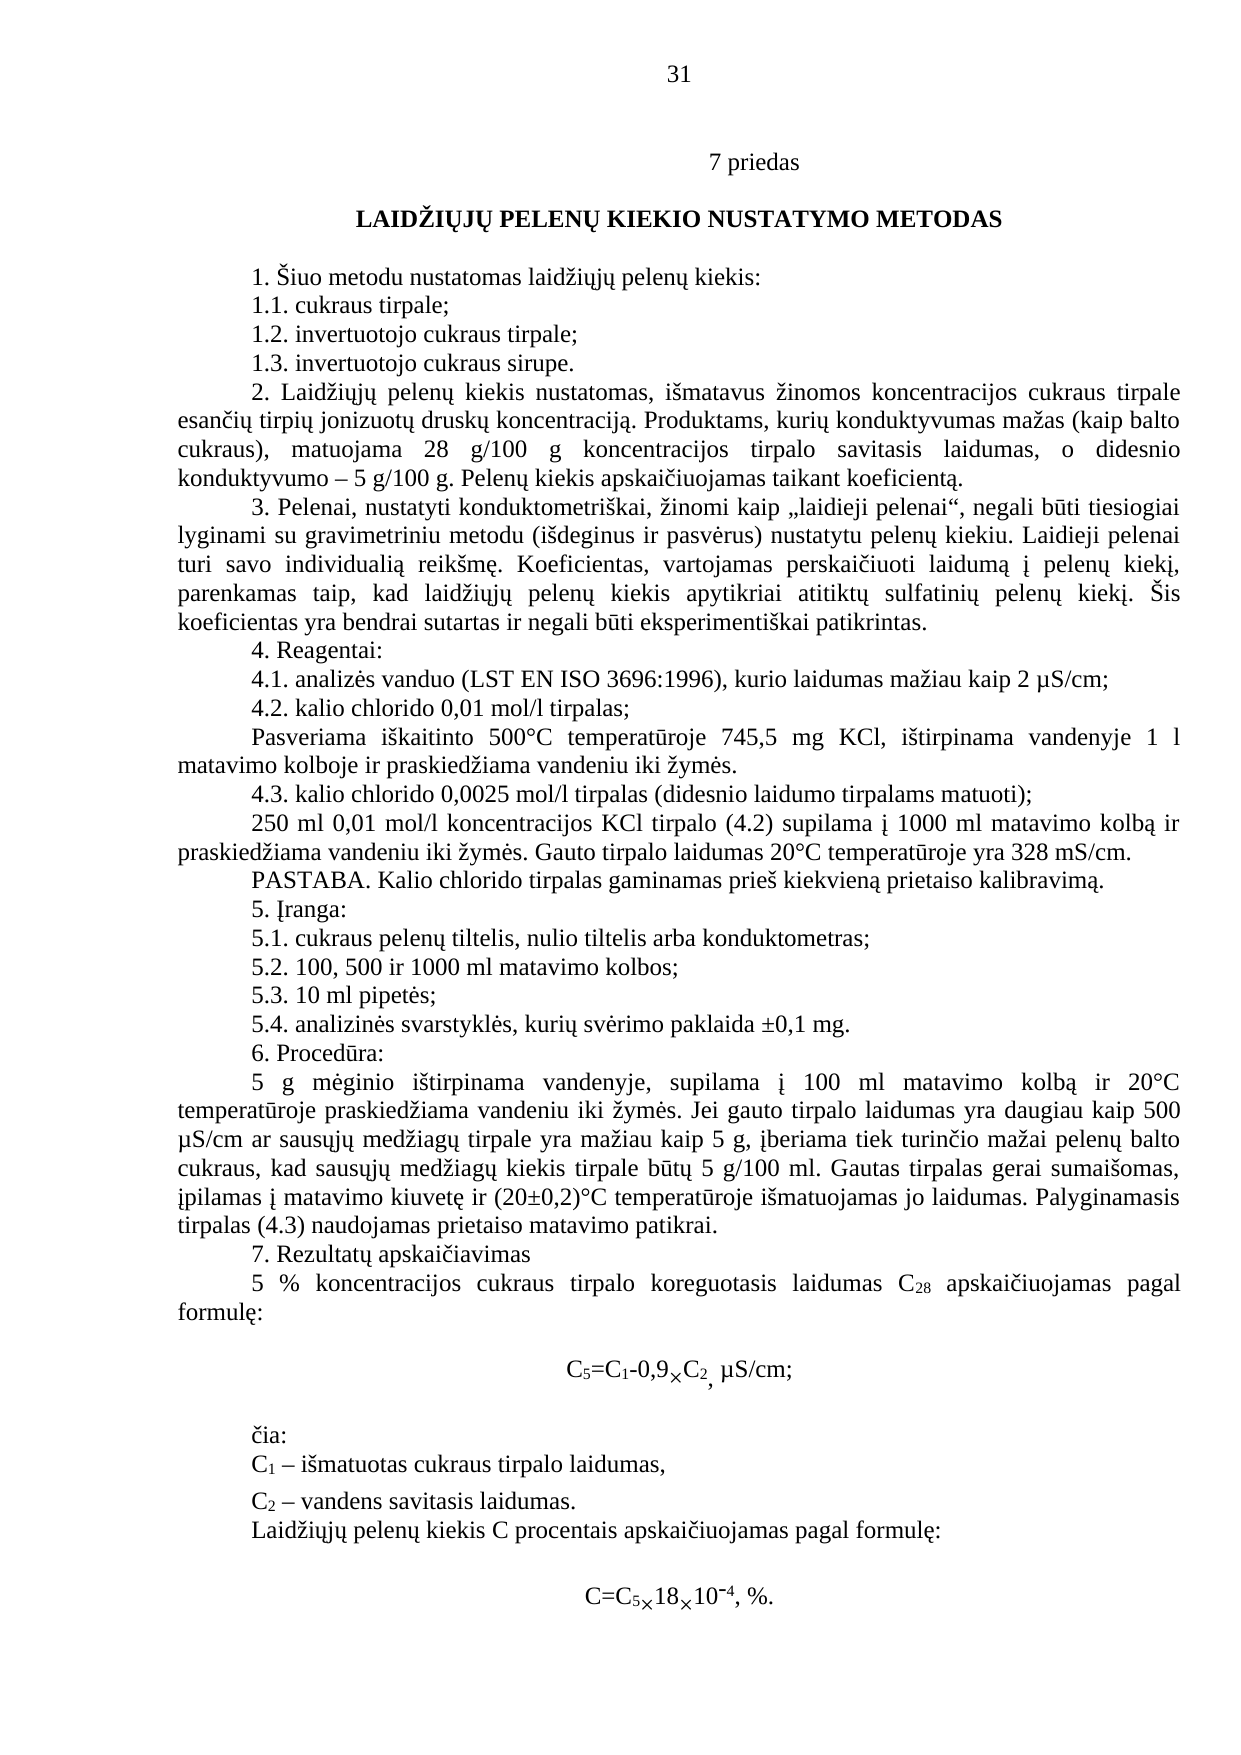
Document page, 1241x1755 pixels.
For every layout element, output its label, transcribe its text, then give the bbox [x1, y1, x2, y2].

text Pasveriama iškaitinto 500°C temperatūroje 745,5 mg KCl, ištirpinama vandenyje 1 l matavimo kolboje ir praskiedžiama vandeniu iki žymės. [177, 722, 1181, 779]
text PASTABA. Kalio chlorido tirpalas gaminamas prieš kiekvieną prietaiso kalibravimą. [177, 866, 1181, 894]
text 1.1. cukraus tirpale; [177, 291, 1181, 319]
text C5=C1-0,9×C2, µS/cm; [177, 1354, 1181, 1392]
text 7. Rezultatų apskaičiavimas [177, 1239, 1181, 1268]
text 1.2. invertuotojo cukraus tirpale; [177, 319, 1181, 348]
text 4.2. kalio chlorido 0,01 mol/l tirpalas; [177, 693, 1181, 722]
text 4.3. kalio chlorido 0,0025 mol/l tirpalas (didesnio laidumo tirpalams matuoti); [177, 779, 1181, 808]
text 5. Įranga: [177, 894, 1181, 923]
text 1.3. invertuotojo cukraus sirupe. [177, 348, 1181, 377]
text C2 – vandens savitasis laidumas. [177, 1486, 1181, 1515]
text 2. Laidžiųjų pelenų kiekis nustatomas, išmatavus žinomos koncentracijos cukraus tirpale esančių tirpių jonizuotų druskų koncentraciją. Produktams, kurių konduktyvumas mažas (kaip balto cukraus), matuojama 28 g/100 g koncentracijos tirpalo savitasis laidumas, o didesnio konduktyvumo – 5 g/100 g. Pelenų kiekis apskaičiuojamas taikant koeficientą. [177, 377, 1181, 492]
text 5.2. 100, 500 ir 1000 ml matavimo kolbos; [177, 952, 1181, 981]
text C=C5×18×10-4, %. [177, 1573, 1181, 1618]
text čia: [177, 1420, 1181, 1449]
text 4.1. analizės vanduo (LST EN ISO 3696:1996), kurio laidumas mažiau kaip 2 µS/cm; [177, 664, 1181, 693]
text 5.3. 10 ml pipetės; [177, 981, 1181, 1009]
text Laidžiųjų pelenų KIEKIO nustatymo metodas [177, 204, 1181, 233]
text C1 – išmatuotas cukraus tirpalo laidumas, [177, 1449, 1181, 1486]
text 5.4. analizinės svarstyklės, kurių svėrimo paklaida ±0,1 mg. [177, 1009, 1181, 1038]
text 7 priedas [177, 147, 1181, 176]
text 4. Reagentai: [177, 636, 1181, 664]
text 250 ml 0,01 mol/l koncentracijos KCl tirpalo (4.2) supilama į 1000 ml matavimo kolbą ir praskiedžiama vandeniu iki žymės. Gauto tirpalo laidumas 20°C temperatūroje yra 328 mS/cm. [177, 808, 1181, 866]
text 3. Pelenai, nustatyti konduktometriškai, žinomi kaip „laidieji pelenai“, negali būti tiesiogiai lyginami su gravimetriniu metodu (išdeginus ir pasvėrus) nustatytu pelenų kiekiu. Laidieji pelenai turi savo individualią reikšmę. Koeficientas, vartojamas perskaičiuoti laidumą į pelenų kiekį, parenkamas taip, kad laidžiųjų pelenų kiekis apytikriai atitiktų sulfatinių pelenų kiekį. Šis koeficientas yra bendrai sutartas ir negali būti eksperimentiškai patikrintas. [177, 492, 1181, 636]
text 5 g mėginio ištirpinama vandenyje, supilama į 100 ml matavimo kolbą ir 20°C temperatūroje praskiedžiama vandeniu iki žymės. Jei gauto tirpalo laidumas yra daugiau kaip 500 µS/cm ar sausųjų medžiagų tirpale yra mažiau kaip 5 g, įberiama tiek turinčio mažai pelenų balto cukraus, kad sausųjų medžiagų kiekis tirpale būtų 5 g/100 ml. Gautas tirpalas gerai sumaišomas, įpilamas į matavimo kiuvetę ir (20±0,2)°C temperatūroje išmatuojamas jo laidumas. Palyginamasis tirpalas (4.3) naudojamas prietaiso matavimo patikrai. [177, 1067, 1181, 1239]
text 6. Procedūra: [177, 1038, 1181, 1067]
text 5 % koncentracijos cukraus tirpalo koreguotasis laidumas C28 apskaičiuojamas pagal formulę: [177, 1268, 1181, 1326]
text Laidžiųjų pelenų kiekis C procentais apskaičiuojamas pagal formulę: [177, 1515, 1181, 1544]
text 1. Šiuo metodu nustatomas laidžiųjų pelenų kiekis: [177, 262, 1181, 291]
text 5.1. cukraus pelenų tiltelis, nulio tiltelis arba konduktometras; [177, 923, 1181, 952]
